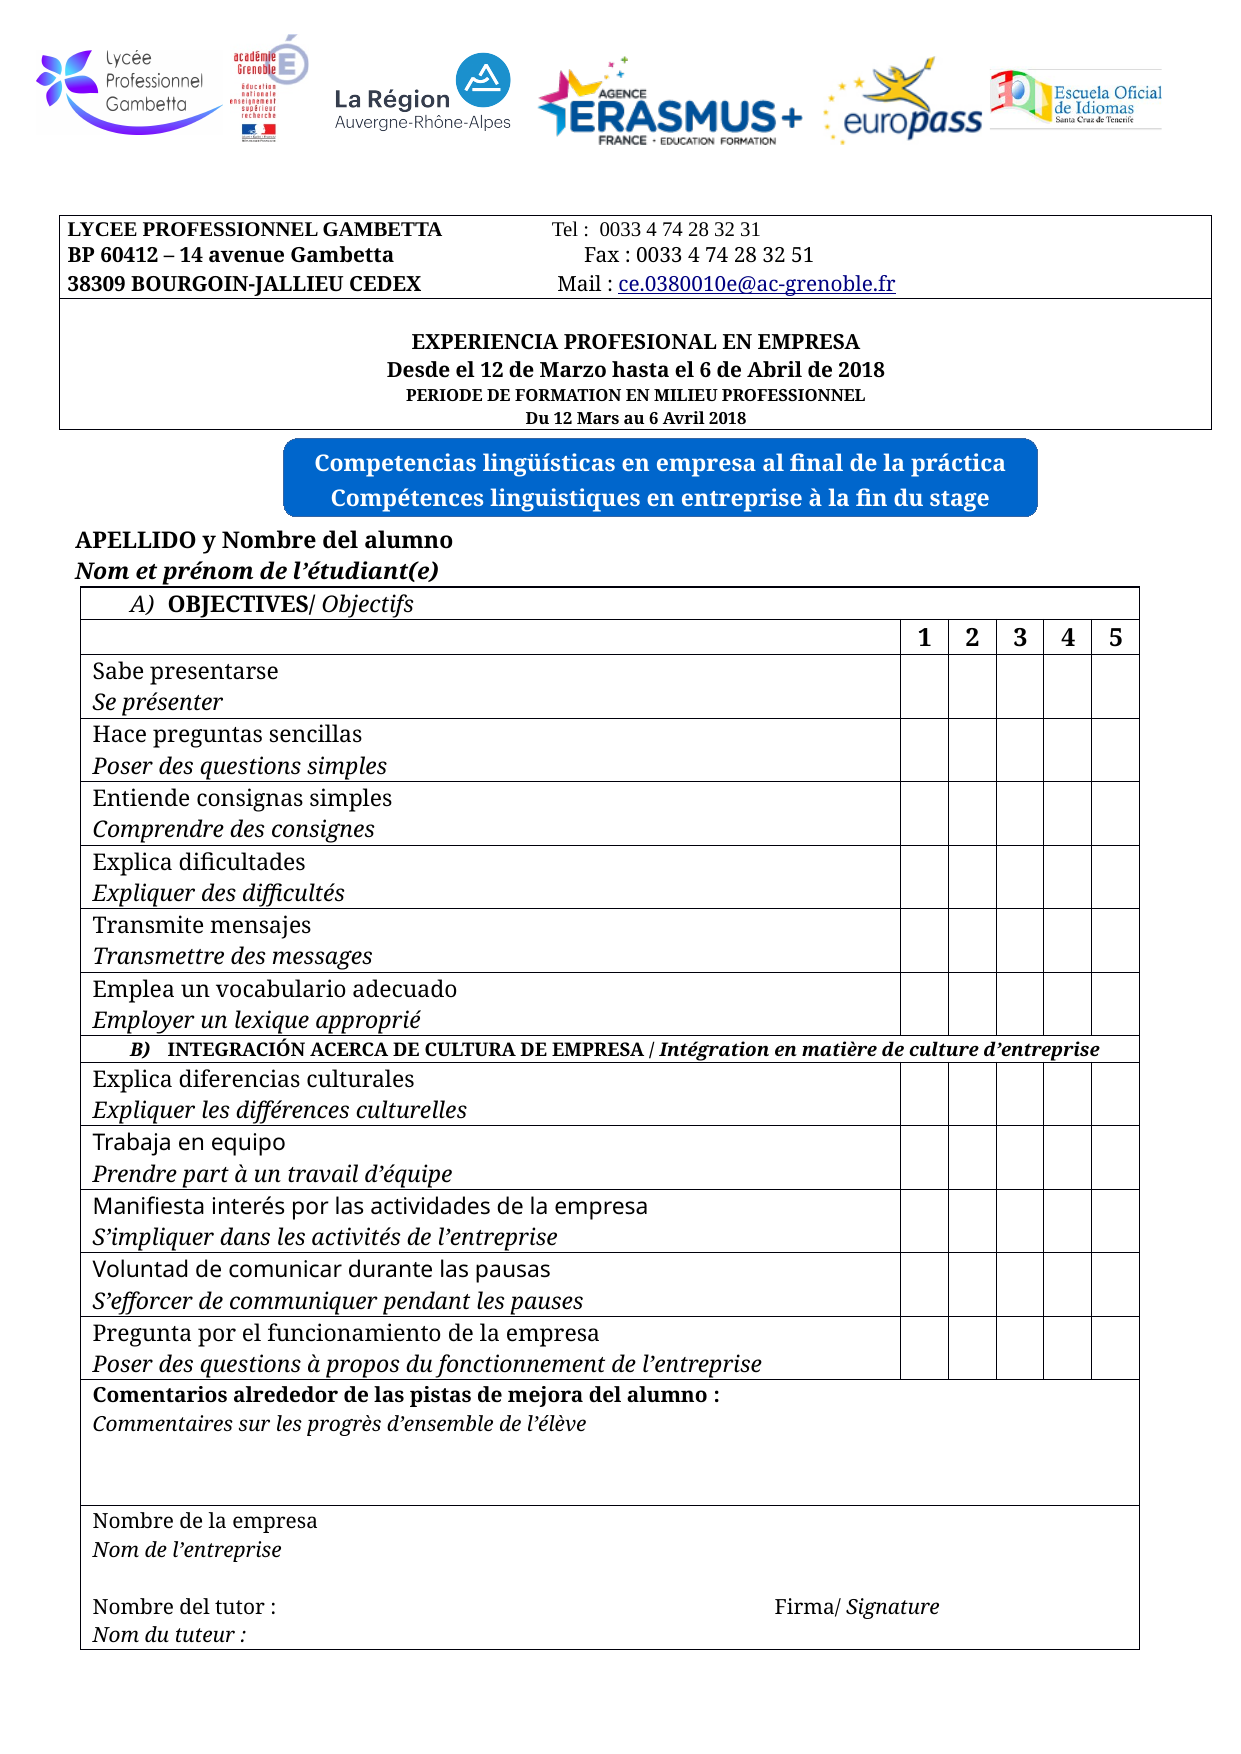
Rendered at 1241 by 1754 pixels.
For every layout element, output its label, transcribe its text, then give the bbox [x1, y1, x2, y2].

table_cell [949, 1253, 996, 1316]
table_cell [997, 846, 1043, 908]
table_cell [949, 655, 996, 717]
table_cell [1044, 719, 1091, 781]
picture [314, 31, 532, 153]
table_cell [1044, 782, 1091, 844]
table_cell [997, 1317, 1043, 1379]
table_cell [997, 1063, 1043, 1125]
picture [36, 50, 223, 135]
table_cell [1044, 909, 1091, 972]
table_cell [949, 973, 996, 1035]
table_cell Transmite mensajes Transmettre des messages [81, 909, 900, 972]
table_cell [901, 1317, 948, 1379]
table_cell [1044, 973, 1091, 1035]
table_cell [997, 719, 1043, 781]
table_cell [1044, 846, 1091, 908]
picture [823, 56, 983, 145]
table_cell [949, 1063, 996, 1125]
table_cell [997, 1190, 1043, 1252]
table_cell Nombre de la empresa Nom de l’entreprise Nombre del tutor : Firma/ Signature Nom du tuteur : [81, 1506, 1139, 1649]
table_cell [997, 1126, 1043, 1189]
table_cell 2 [949, 620, 996, 654]
text Nom et prénom de l’étudiant(e) [75, 555, 1165, 586]
table_cell [1092, 973, 1139, 1035]
table_cell EXPERIENCIA PROFESIONAL EN EMPRESA Desde el 12 de Marzo hasta el 6 de Abril de 2018 PERIODE DE FORMATION EN MILIEU PROFESSIONNEL Du 12 Mars au 6 Avril 2018 [60, 299, 1211, 429]
table_cell [949, 909, 996, 972]
table_cell [997, 655, 1043, 717]
table_cell [949, 719, 996, 781]
table_cell [1092, 1126, 1139, 1189]
table_cell [1044, 1190, 1091, 1252]
table_cell [901, 1063, 948, 1125]
table_cell [1092, 782, 1139, 844]
table_cell [901, 1126, 948, 1189]
table_cell Voluntad de comunicar durante las pausas S’efforcer de communiquer pendant les pauses [81, 1253, 900, 1316]
table_cell [997, 1253, 1043, 1316]
table_cell Hace preguntas sencillas Poser des questions simples [81, 719, 900, 781]
table_cell 1 [901, 620, 948, 654]
table_cell [901, 973, 948, 1035]
table_cell [1092, 846, 1139, 908]
picture [989, 57, 1162, 145]
table_cell INTEGRACIÓN ACERCA DE CULTURA DE EMPRESA / Intégration en matière de culture d’entreprise [81, 1036, 1139, 1062]
table_cell [949, 1317, 996, 1379]
table_cell [997, 973, 1043, 1035]
table_cell [1044, 1126, 1091, 1189]
table_header OBJECTIVES/ Objectifs [81, 588, 1139, 619]
table_cell Explica dificultades Expliquer des difficultés [81, 846, 900, 908]
table_cell [949, 1190, 996, 1252]
table_cell 3 [997, 620, 1043, 654]
table_cell Comentarios alrededor de las pistas de mejora del alumno : Commentaires sur les progrès d’ensemble de l’élève [81, 1380, 1139, 1505]
table_cell [1092, 1253, 1139, 1316]
table_cell [81, 620, 900, 654]
table_cell [1092, 1190, 1139, 1252]
table_cell Manifiesta interés por las actividades de la empresa S’impliquer dans les activités de l’entreprise [81, 1190, 900, 1252]
table_cell [1092, 655, 1139, 717]
table_cell Entiende consignas simples Comprendre des consignes [81, 782, 900, 844]
table_cell 4 [1044, 620, 1091, 654]
table_cell Explica diferencias culturales Expliquer les différences culturelles [81, 1063, 900, 1125]
text APELLIDO y Nombre del alumno [75, 524, 1165, 555]
table_cell [997, 909, 1043, 972]
table_cell [901, 655, 948, 717]
table_cell [1092, 1317, 1139, 1379]
table_cell [1092, 1063, 1139, 1125]
table_cell [1044, 1063, 1091, 1125]
table_cell [901, 1253, 948, 1316]
table_cell [1092, 909, 1139, 972]
table_cell [1044, 1253, 1091, 1316]
table_cell [901, 1190, 948, 1252]
table_cell Sabe presentarse Se présenter [81, 655, 900, 717]
table_cell [1092, 719, 1139, 781]
table_cell Pregunta por el funcionamiento de la empresa Poser des questions à propos du fonctionnement de l’entreprise [81, 1317, 900, 1379]
table_cell [901, 846, 948, 908]
table_cell [949, 1126, 996, 1189]
table_header LYCEE PROFESSIONNEL GAMBETTA Tel : 0033 4 74 28 32 31 BP 60412 – 14 avenue Gambetta Fax : 0033 4 74 28 32 51 38309 BOURGOIN-JALLIEU CEDEX Mail : ce.0380010e@ac-grenoble.fr [60, 216, 1211, 297]
table_cell [949, 782, 996, 844]
table_cell [901, 719, 948, 781]
picture [537, 56, 803, 145]
table_cell Trabaja en equipo Prendre part à un travail d’équipe [81, 1126, 900, 1189]
table_cell 5 [1092, 620, 1139, 654]
table_cell [901, 782, 948, 844]
picture [230, 34, 309, 142]
table_cell Emplea un vocabulario adecuado Employer un lexique approprié [81, 973, 900, 1035]
table_cell [997, 782, 1043, 844]
table_cell [1044, 655, 1091, 717]
table_cell [949, 846, 996, 908]
table_cell [901, 909, 948, 972]
table_cell [1044, 1317, 1091, 1379]
